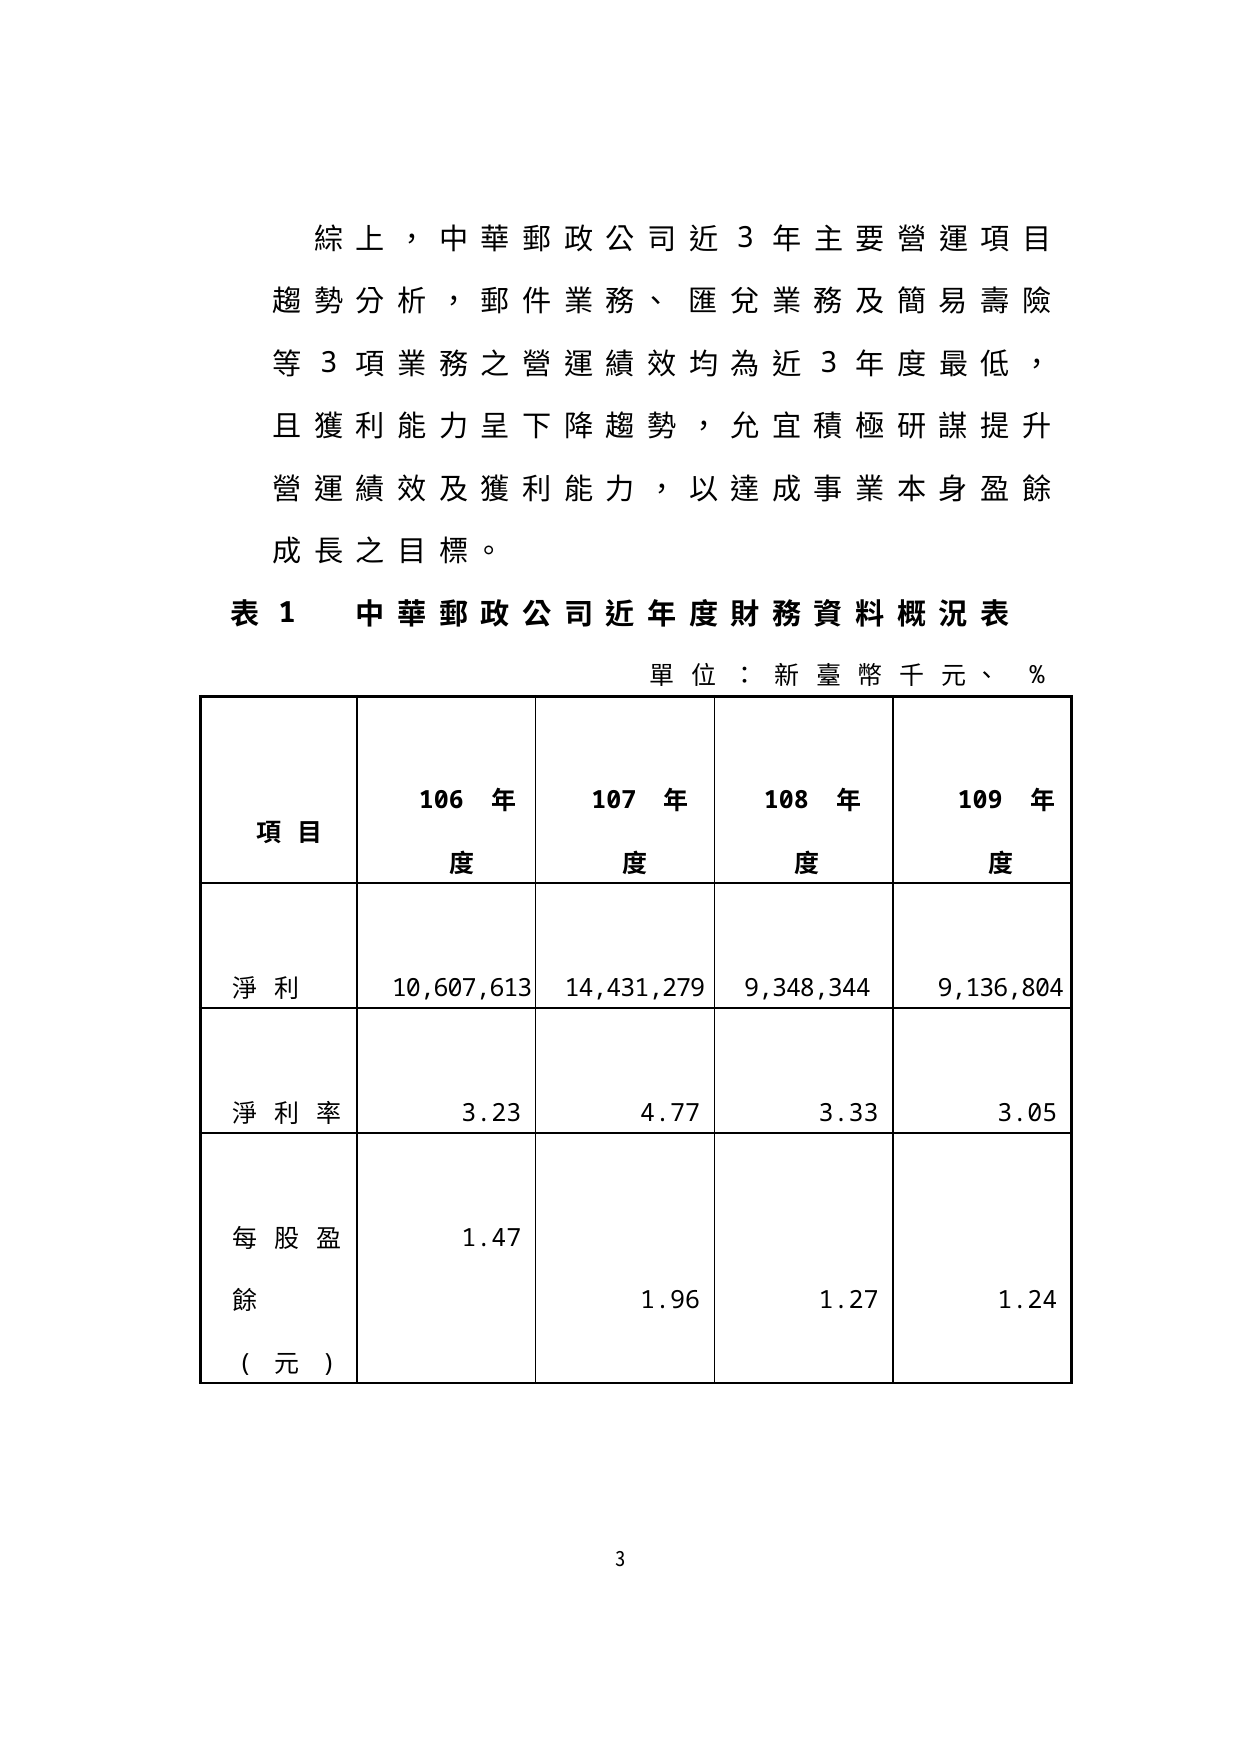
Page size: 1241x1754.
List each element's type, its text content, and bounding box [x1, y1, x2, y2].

table_cell 1.96 [536, 1134, 714, 1382]
table_cell 每股盈餘(元) [202, 1134, 356, 1382]
table_cell 4.77 [536, 1009, 714, 1132]
table_cell 10,607,613 [358, 884, 535, 1007]
table_cell 9,136,804 [894, 884, 1070, 1007]
table_cell 1.27 [715, 1134, 892, 1382]
text 表1 中華郵政公司近年度財務資料概況表 [197, 570, 1058, 632]
table_cell 3.23 [358, 1009, 535, 1132]
table_cell 3.33 [715, 1009, 892, 1132]
table_cell 14,431,279 [536, 884, 714, 1007]
table_header 109年度 [894, 698, 1070, 882]
table_cell 1.24 [894, 1134, 1070, 1382]
table_header 106年度 [358, 698, 535, 882]
table_header 108年度 [715, 698, 892, 882]
table_header 項目 [202, 698, 356, 882]
table_header 107年度 [536, 698, 714, 882]
table_cell 9,348,344 [715, 884, 892, 1007]
text 單位：新臺幣千元、% [183, 632, 1058, 695]
table_cell 淨利率 [202, 1009, 356, 1132]
table_cell 3.05 [894, 1009, 1070, 1132]
table_cell 淨利 [202, 884, 356, 1007]
table_cell 1.47 [358, 1134, 535, 1382]
text 綜上，中華郵政公司近3年主要營運項目趨勢分析，郵件業務、匯兌業務及簡易壽險等3項業務之營運績效均為近3年度最低，且獲利能力呈下降趨勢，允宜積極研謀提升營運績效及獲利能力，以達成事業本身盈餘成長之目標。 [242, 195, 1058, 570]
